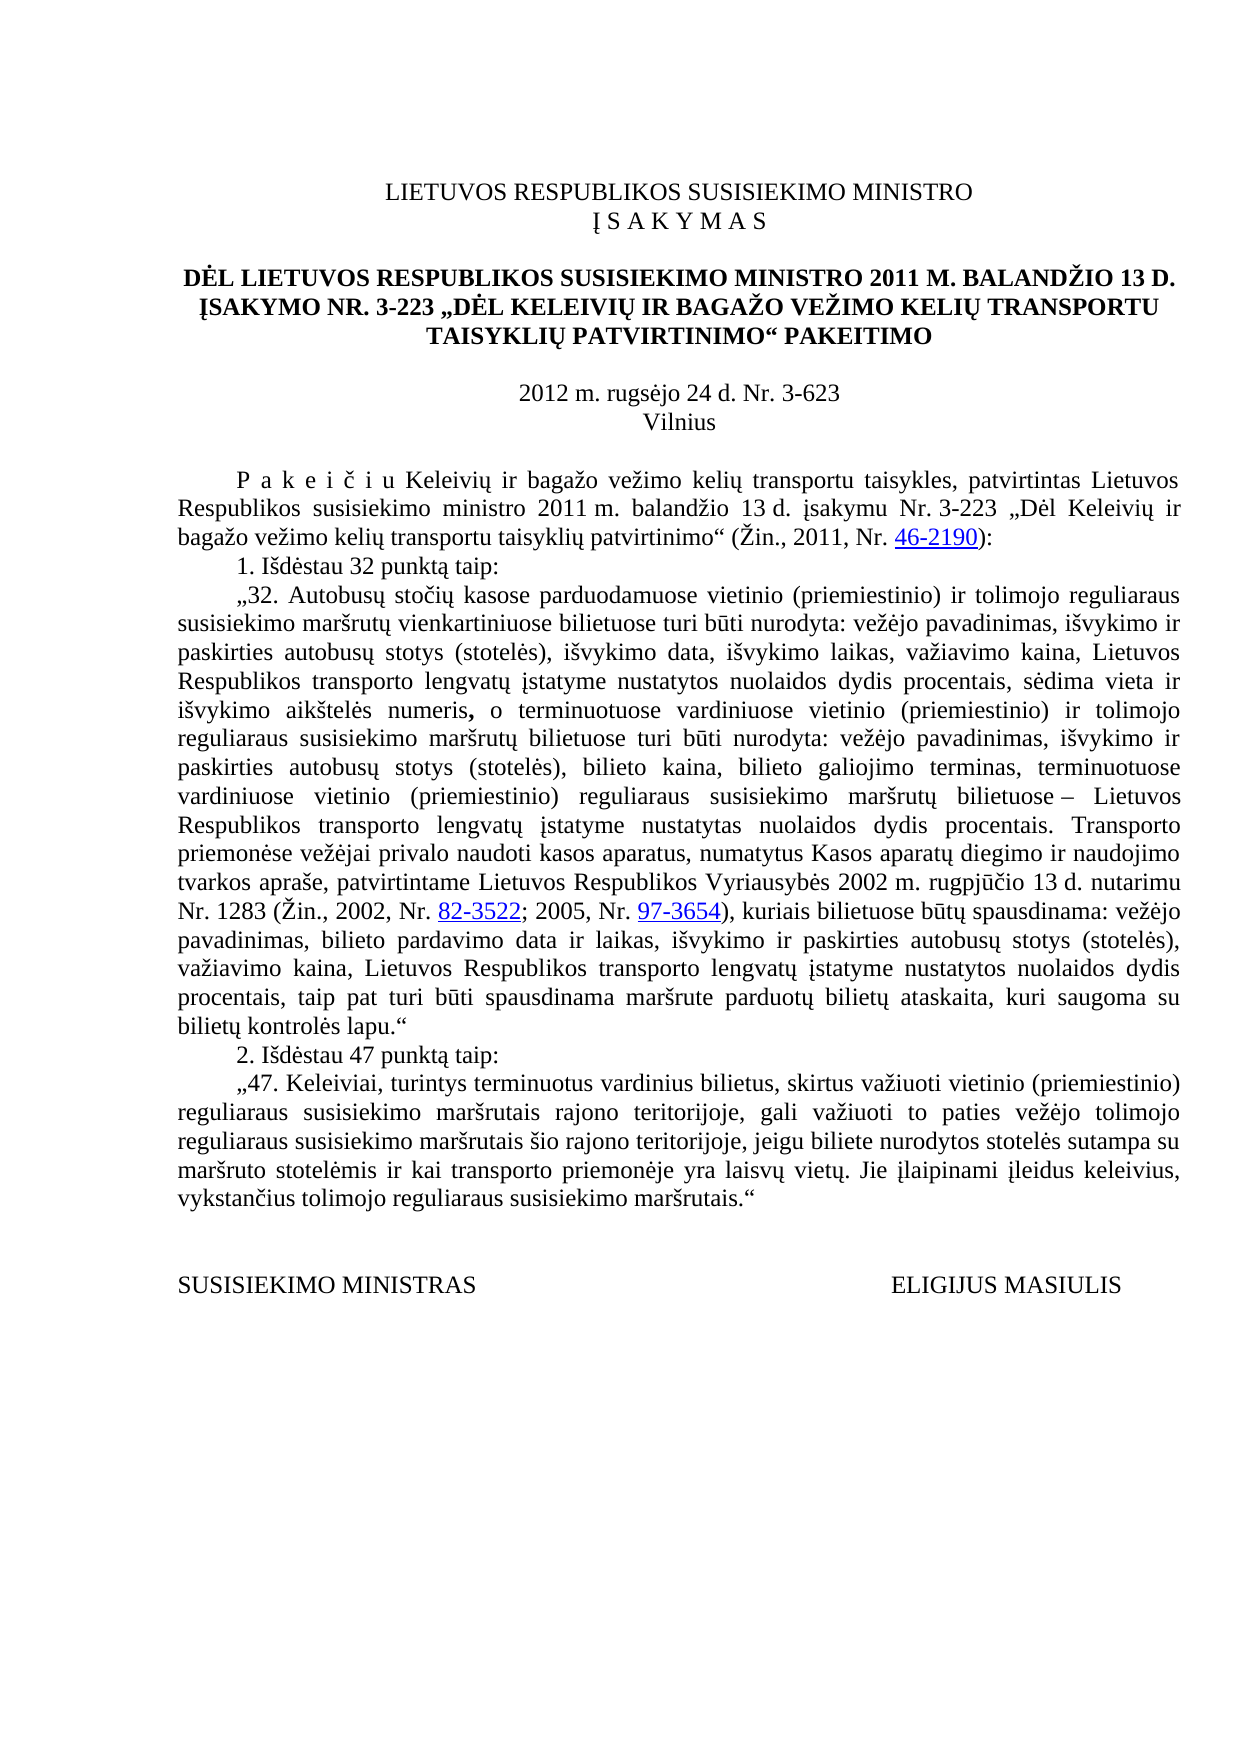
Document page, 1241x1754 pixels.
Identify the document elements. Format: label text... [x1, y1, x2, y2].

text Vilnius [177, 407, 1181, 436]
text 1. Išdėstau 32 punktą taip: [177, 551, 1181, 580]
text 2012 m. rugsėjo 24 d. Nr. 3-623 [177, 378, 1181, 407]
text „47. Keleiviai, turintys terminuotus vardinius bilietus, skirtus važiuoti vietinio (priemiestinio) reguliaraus susisiekimo maršrutais rajono teritorijoje, gali važiuoti to paties vežėjo tolimojo reguliaraus susisiekimo maršrutais šio rajono teritorijoje, jeigu biliete nurodytos stotelės sutampa su maršruto stotelėmis ir kai transporto priemonėje yra laisvų vietų. Jie įlaipinami įleidus keleivius, vykstančius tolimojo reguliaraus susisiekimo maršrutais.“ [177, 1068, 1181, 1212]
text Į S A K Y M A S [177, 206, 1181, 235]
text Susisiekimo ministras Eligijus Masiulis [177, 1270, 1181, 1298]
text LIETUVOS RESPUBLIKOS SUSISIEKIMO MINISTRO [177, 177, 1181, 206]
text „32. Autobusų stočių kasose parduodamuose vietinio (priemiestinio) ir tolimojo reguliaraus susisiekimo maršrutų vienkartiniuose bilietuose turi būti nurodyta: vežėjo pavadinimas, išvykimo ir paskirties autobusų stotys (stotelės), išvykimo data, išvykimo laikas, važiavimo kaina, Lietuvos Respublikos transporto lengvatų įstatyme nustatytos nuolaidos dydis procentais, sėdima vieta ir išvykimo aikštelės numeris, o terminuotuose vardiniuose vietinio (priemiestinio) ir tolimojo reguliaraus susisiekimo maršrutų bilietuose turi būti nurodyta: vežėjo pavadinimas, išvykimo ir paskirties autobusų stotys (stotelės), bilieto kaina, bilieto galiojimo terminas, terminuotuose vardiniuose vietinio (priemiestinio) reguliaraus susisiekimo maršrutų bilietuose – Lietuvos Respublikos transporto lengvatų įstatyme nustatytas nuolaidos dydis procentais. Transporto priemonėse vežėjai privalo naudoti kasos aparatus, numatytus Kasos aparatų diegimo ir naudojimo tvarkos apraše, patvirtintame Lietuvos Respublikos Vyriausybės 2002 m. rugpjūčio 13 d. nutarimu Nr. 1283 (Žin., 2002, Nr. 82-3522; 2005, Nr. 97-3654), kuriais bilietuose būtų spausdinama: vežėjo pavadinimas, bilieto pardavimo data ir laikas, išvykimo ir paskirties autobusų stotys (stotelės), važiavimo kaina, Lietuvos Respublikos transporto lengvatų įstatyme nustatytos nuolaidos dydis procentais, taip pat turi būti spausdinama maršrute parduotų bilietų ataskaita, kuri saugoma su bilietų kontrolės lapu.“ [177, 580, 1181, 1040]
text 2. Išdėstau 47 punktą taip: [177, 1040, 1181, 1068]
text P a k e i č i u Keleivių ir bagažo vežimo kelių transportu taisykles, patvirtintas Lietuvos Respublikos susisiekimo ministro 2011 m. balandžio 13 d. įsakymu Nr. 3-223 „Dėl Keleivių ir bagažo vežimo kelių transportu taisyklių patvirtinimo“ (Žin., 2011, Nr. 46-2190): [177, 465, 1181, 551]
text DĖL LIETUVOS RESPUBLIKOS SUSISIEKIMO MINISTRO 2011 M. BALANDŽIO 13 D. ĮSAKYMO Nr. 3-223 „DĖL KELEIVIŲ IR BAGAŽO VEŽIMO KELIŲ TRANSPORTU TAISYKLIŲ PATVIRTINIMO“ PAKEITIMO [177, 263, 1181, 350]
